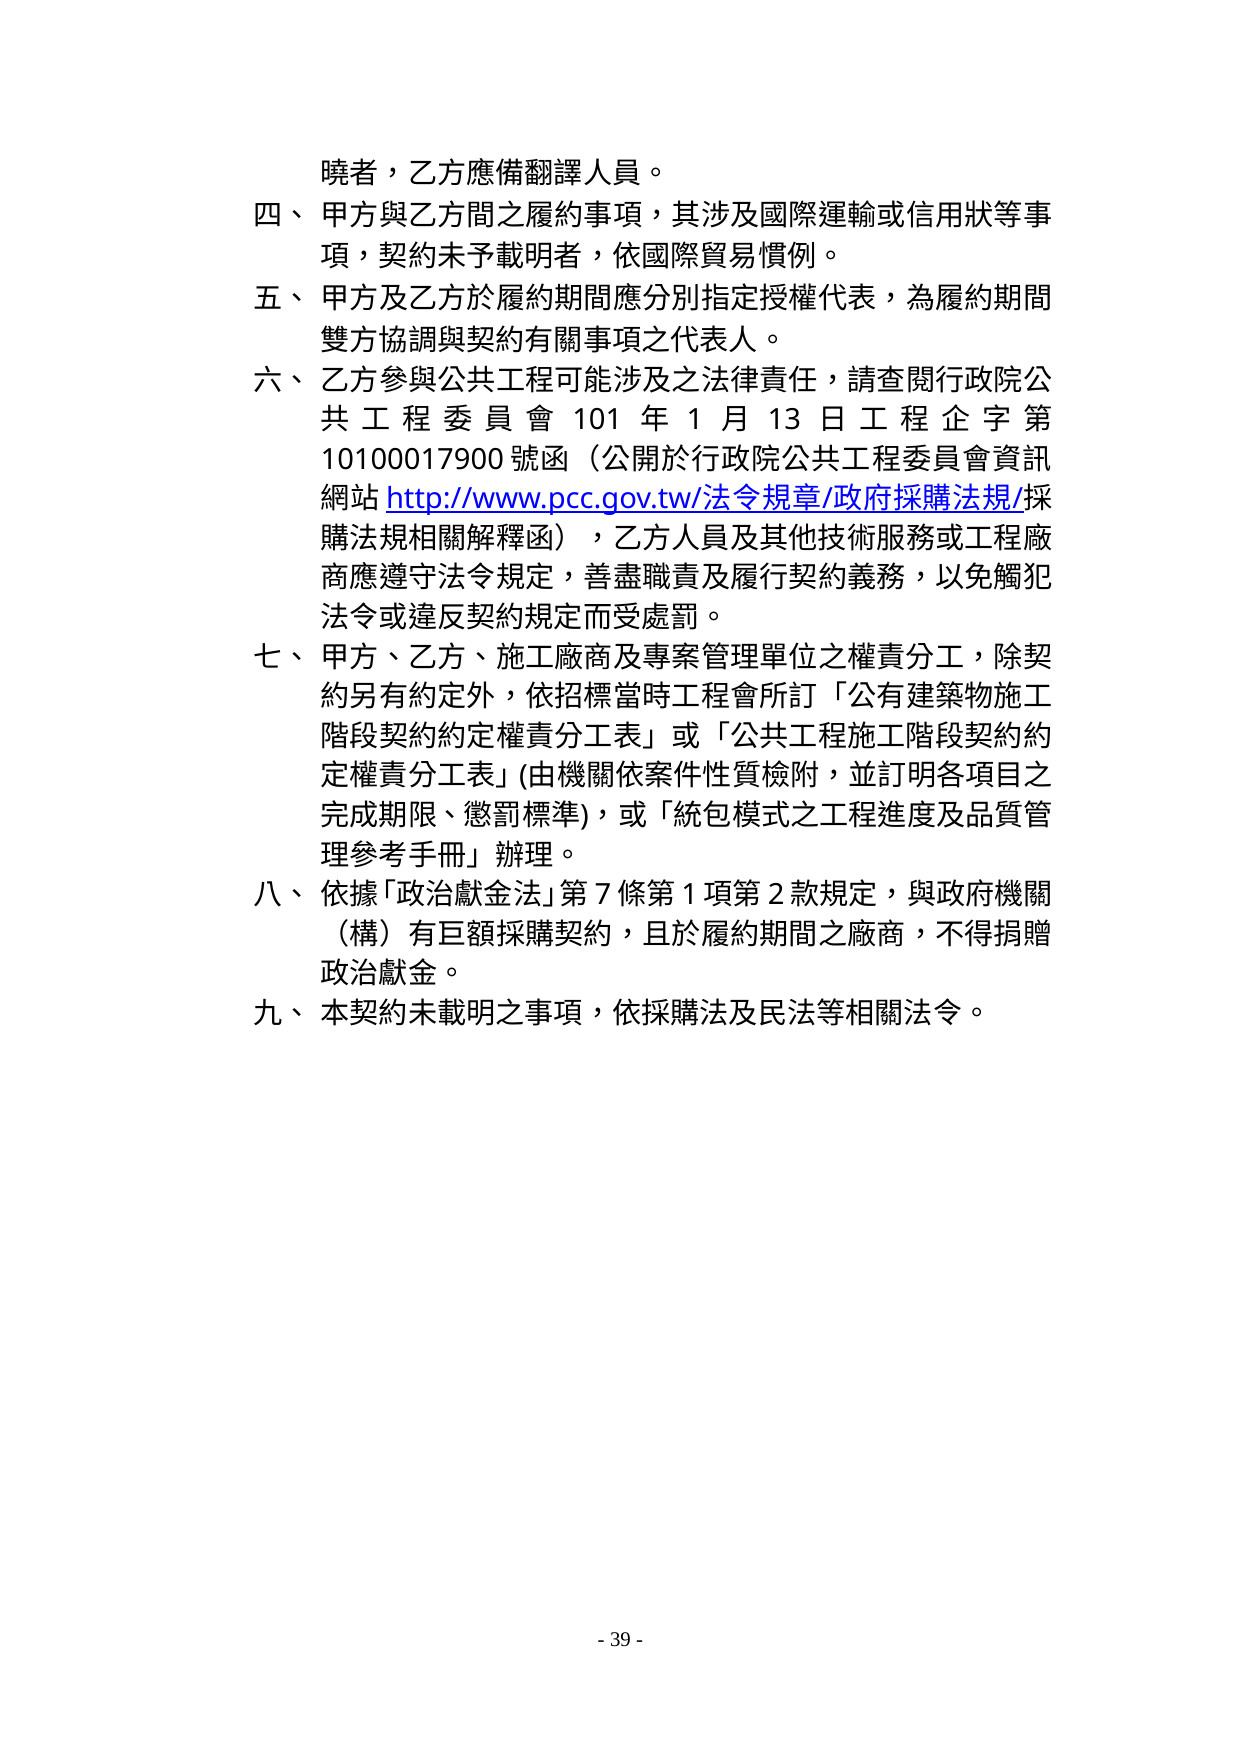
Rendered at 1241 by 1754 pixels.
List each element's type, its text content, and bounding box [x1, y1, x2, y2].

list 本契約未載明之事項，依採購法及民法等相關法令。 [253, 992, 1053, 1031]
list 乙方參與公共工程可能涉及之法律責任，請查閱行政院公共工程委員會101年1月13日工程企字第10100017900號函（公開於行政院公共工程委員會資訊網站http://www.pcc.gov.tw/法令規章/政府採購法規/採購法規相關解釋函），乙方人員及其他技術服務或工程廠商應遵守法令規定，善盡職責及履行契約義務，以免觸犯法令或違反契約規定而受處罰。 [253, 358, 1053, 635]
list 依據「政治獻金法」第7條第1項第2款規定，與政府機關（構）有巨額採購契約，且於履約期間之廠商，不得捐贈政治獻金。 [253, 873, 1053, 992]
list 甲方及乙方於履約期間應分別指定授權代表，為履約期間雙方協調與契約有關事項之代表人。 [253, 275, 1053, 358]
list 甲方與乙方間之履約事項，其涉及國際運輸或信用狀等事項，契約未予載明者，依國際貿易慣例。 [253, 192, 1053, 275]
list 甲方、乙方、施工廠商及專案管理單位之權責分工，除契約另有約定外，依招標當時工程會所訂「公有建築物施工階段契約約定權責分工表」或「公共工程施工階段契約約定權責分工表」(由機關依案件性質檢附，並訂明各項目之完成期限、懲罰標準)，或「統包模式之工程進度及品質管理參考手冊」辦理。 [253, 635, 1053, 873]
list 曉者，乙方應備翻譯人員。 [253, 150, 1053, 192]
